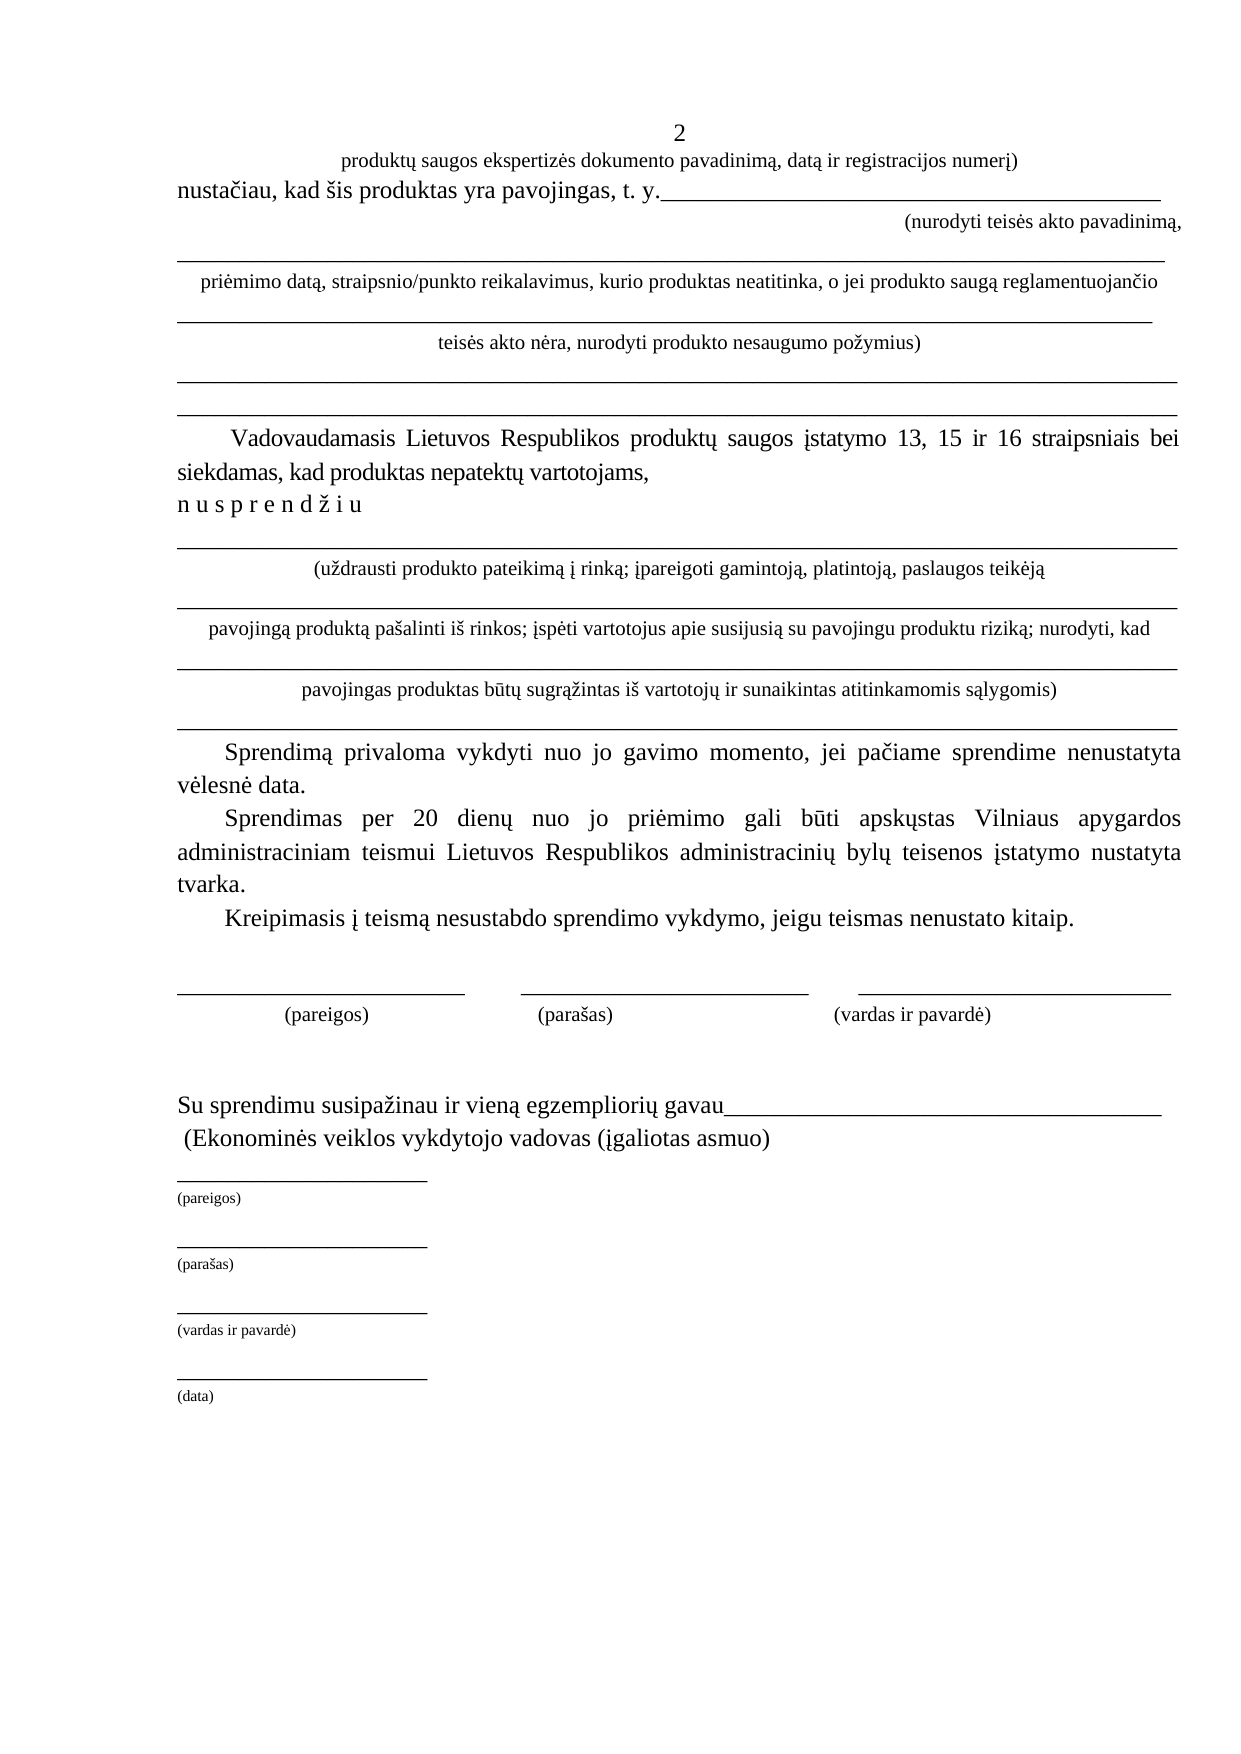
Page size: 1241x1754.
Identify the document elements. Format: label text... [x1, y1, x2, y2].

text produktų saugos ekspertizės dokumento pavadinimą, datą ir registracijos numerį) [177, 148, 1182, 172]
text _______________________________________________________________________________ [177, 236, 1182, 265]
text ________________________________________________________________________________ [177, 357, 1182, 386]
text (nurodyti teisės akto pavadinimą, [177, 209, 1182, 233]
text ________________________________________________________________________________ [177, 704, 1182, 733]
text ______________________________________________________________________________ [177, 297, 1182, 326]
text priėmimo datą, straipsnio/punkto reikalavimus, kurio produktas neatitinka, o jei produkto saugą reglamentuojančio [177, 269, 1182, 293]
text nustačiau, kad šis produktas yra pavojingas, t. y.________________________________________ [177, 176, 1182, 204]
text (Ekonominės veiklos vykdytojo vadovas (įgaliotas asmuo) [177, 1123, 1182, 1152]
text ____________________ [177, 1288, 1182, 1317]
text ____________________ [177, 1156, 1182, 1185]
text ________________________________________________________________________________ [177, 644, 1182, 673]
text pavojingą produktą pašalinti iš rinkos; įspėti vartotojus apie susijusią su pavojingu produktu riziką; nurodyti, kad [177, 616, 1182, 640]
text Vadovaudamasis Lietuvos Respublikos produktų saugos įstatymo 13, 15 ir 16 straipsniais bei siekdamas, kad produktas nepatektų vartotojams, [177, 423, 1181, 485]
text ________________________________________________________________________________ [177, 391, 1182, 419]
text teisės akto nėra, nurodyti produkto nesaugumo požymius) [177, 330, 1182, 354]
text (pareigos) (parašas) (vardas ir pavardė) [252, 1002, 1182, 1053]
text Su sprendimu susipažinau ir vieną egzempliorių gavau___________________________________ [177, 1090, 1182, 1119]
text (uždrausti produkto pateikimą į rinką; įpareigoti gamintoją, platintoją, paslaugos teikėją [177, 556, 1182, 580]
text Sprendimą privaloma vykdyti nuo jo gavimo momento, jei pačiame sprendime nenustatyta vėlesnė data. [177, 737, 1182, 799]
text n u s p r e n d ž i u ________________________________________________________________________________ [177, 489, 1182, 551]
text ________________________________________________________________________________ [177, 583, 1182, 612]
text ____________________ [177, 1354, 1182, 1383]
text _______________________ _______________________ _________________________ [177, 969, 1182, 997]
text Kreipimasis į teismą nesustabdo sprendimo vykdymo, jeigu teismas nenustato kitaip. [177, 903, 1182, 931]
text (data) [177, 1387, 1182, 1416]
text ____________________ [177, 1222, 1182, 1251]
text (pareigos) [177, 1189, 1182, 1218]
text pavojingas produktas būtų sugrąžintas iš vartotojų ir sunaikintas atitinkamomis sąlygomis) [177, 677, 1182, 701]
text (vardas ir pavardė) [177, 1321, 1182, 1350]
text Sprendimas per 20 dienų nuo jo priėmimo gali būti apskųstas Vilniaus apygardos administraciniam teismui Lietuvos Respublikos administracinių bylų teisenos įstatymo nustatyta tvarka. [177, 803, 1182, 898]
text (parašas) [177, 1255, 1182, 1284]
